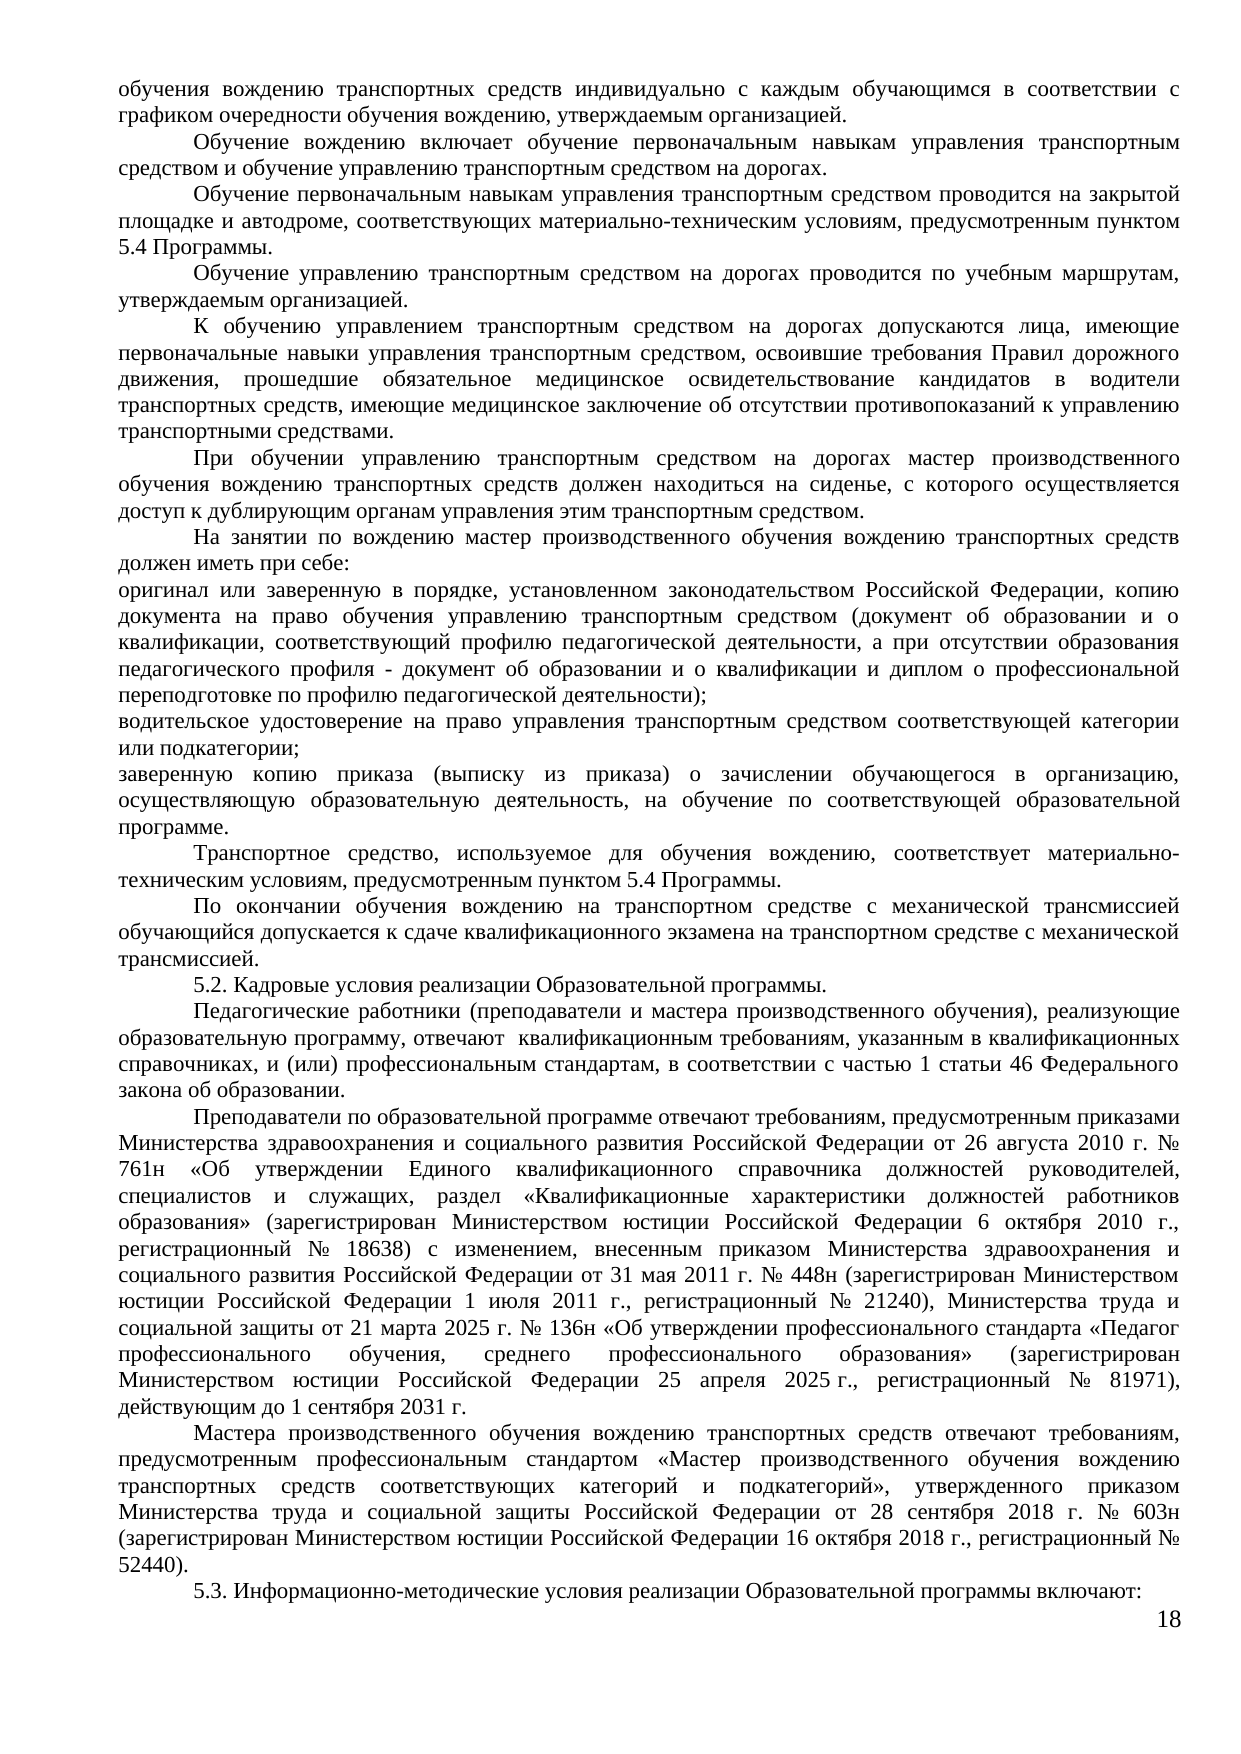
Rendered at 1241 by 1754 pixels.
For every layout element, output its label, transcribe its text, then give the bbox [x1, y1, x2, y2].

text 5.2. Кадровые условия реализации Образовательной программы. [118, 971, 1181, 997]
text обучения вождению транспортных средств индивидуально с каждым обучающимся в соответствии с графиком очередности обучения вождению, утверждаемым организацией. [118, 75, 1181, 128]
text Преподаватели по образовательной программе отвечают требованиям, предусмотренным приказами Министерства здравоохранения и социального развития Российской Федерации от 26 августа 2010 г. № 761н «Об утверждении Единого квалификационного справочника должностей руководителей, специалистов и служащих, раздел «Квалификационные характеристики должностей работников образования» (зарегистрирован Министерством юстиции Российской Федерации 6 октября 2010 г., регистрационный № 18638) с изменением, внесенным приказом Министерства здравоохранения и социального развития Российской Федерации от 31 мая 2011 г. № 448н (зарегистрирован Министерством юстиции Российской Федерации 1 июля 2011 г., регистрационный № 21240), Министерства труда и социальной защиты от 21 марта 2025 г. № 136н «Об утверждении профессионального стандарта «Педагог профессионального обучения, среднего профессионального образования» (зарегистрирован Министерством юстиции Российской Федерации 25 апреля 2025 г., регистрационный № 81971), действующим до 1 сентября 2031 г. [118, 1103, 1181, 1419]
text Педагогические работники (преподаватели и мастера производственного обучения), реализующие образовательную программу, отвечают квалификационным требованиям, указанным в квалификационных справочниках, и (или) профессиональным стандартам, в соответствии с частью 1 статьи 46 Федерального закона об образовании. [118, 997, 1181, 1103]
text оригинал или заверенную в порядке, установленном законодательством Российской Федерации, копию документа на право обучения управлению транспортным средством (документ об образовании и о квалификации, соответствующий профилю педагогической деятельности, а при отсутствии образования педагогического профиля - документ об образовании и о квалификации и диплом о профессиональной переподготовке по профилю педагогической деятельности); [118, 576, 1181, 707]
text По окончании обучения вождению на транспортном средстве с механической трансмиссией обучающийся допускается к сдаче квалификационного экзамена на транспортном средстве с механической трансмиссией. [118, 892, 1181, 971]
text К обучению управлением транспортным средством на дорогах допускаются лица, имеющие первоначальные навыки управления транспортным средством, освоившие требования Правил дорожного движения, прошедшие обязательное медицинское освидетельствование кандидатов в водители транспортных средств, имеющие медицинское заключение об отсутствии противопоказаний к управлению транспортными средствами. [118, 312, 1181, 444]
text На занятии по вождению мастер производственного обучения вождению транспортных средств должен иметь при себе: [118, 523, 1181, 576]
text Транспортное средство, используемое для обучения вождению, соответствует материально-техническим условиям, предусмотренным пунктом 5.4 Программы. [118, 839, 1181, 892]
text При обучении управлению транспортным средством на дорогах мастер производственного обучения вождению транспортных средств должен находиться на сиденье, с которого осуществляется доступ к дублирующим органам управления этим транспортным средством. [118, 444, 1181, 523]
text заверенную копию приказа (выписку из приказа) о зачислении обучающегося в организацию, осуществляющую образовательную деятельность, на обучение по соответствующей образовательной программе. [118, 760, 1181, 839]
text Мастера производственного обучения вождению транспортных средств отвечают требованиям, предусмотренным профессиональным стандартом «Мастер производственного обучения вождению транспортных средств соответствующих категорий и подкатегорий», утвержденного приказом Министерства труда и социальной защиты Российской Федерации от 28 сентября 2018 г. № 603н (зарегистрирован Министерством юстиции Российской Федерации 16 октября 2018 г., регистрационный № 52440). [118, 1419, 1181, 1577]
text Обучение управлению транспортным средством на дорогах проводится по учебным маршрутам, утверждаемым организацией. [118, 259, 1181, 312]
text 5.3. Информационно-методические условия реализации Образовательной программы включают: [118, 1577, 1181, 1603]
text Обучение вождению включает обучение первоначальным навыкам управления транспортным средством и обучение управлению транспортным средством на дорогах. [118, 128, 1181, 180]
text водительское удостоверение на право управления транспортным средством соответствующей категории или подкатегории; [118, 707, 1181, 760]
text Обучение первоначальным навыкам управления транспортным средством проводится на закрытой площадке и автодроме, соответствующих материально-техническим условиям, предусмотренным пунктом 5.4 Программы. [118, 180, 1181, 259]
